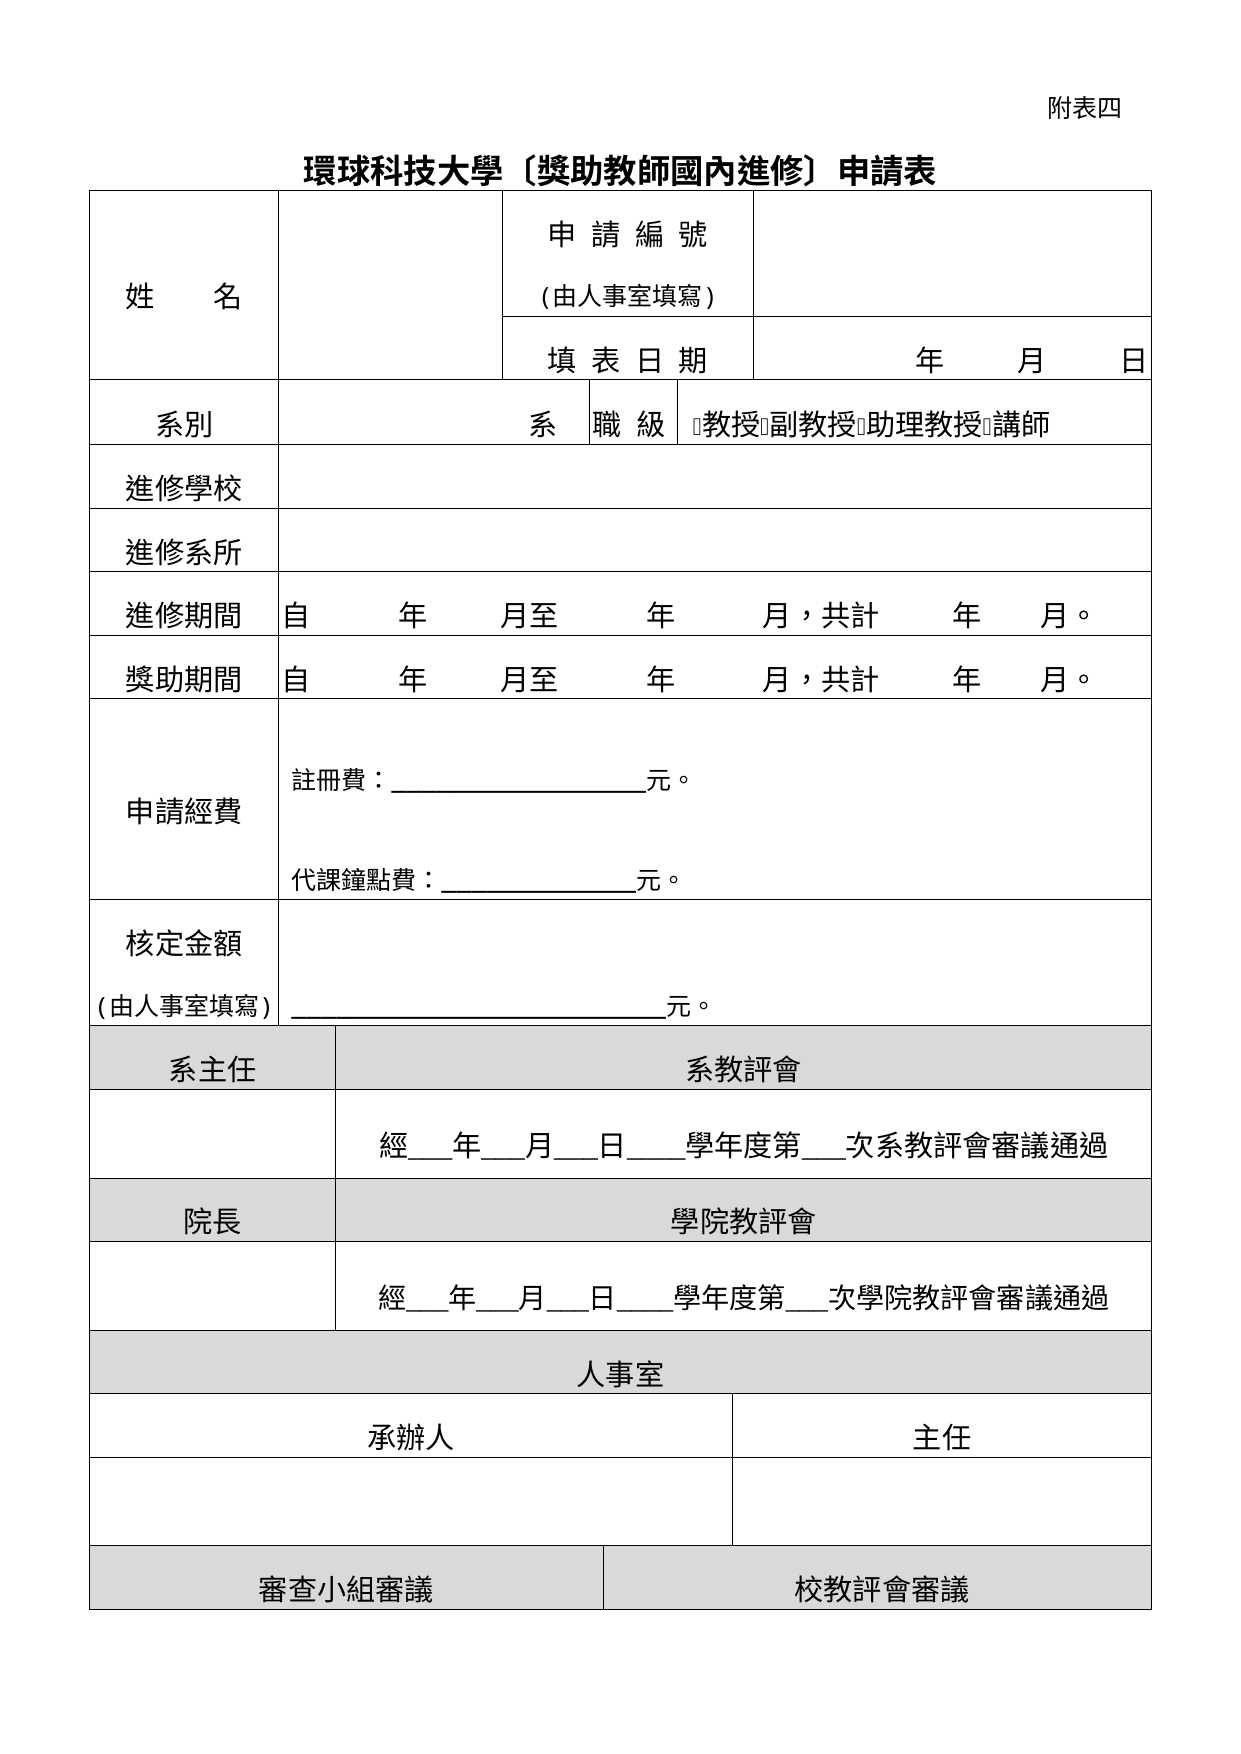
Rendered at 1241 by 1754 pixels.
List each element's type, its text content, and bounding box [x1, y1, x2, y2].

table_cell [90, 1458, 732, 1545]
table_cell 校教評會審議 [604, 1546, 1151, 1609]
table_cell _________________________元。 [279, 900, 1151, 1025]
table_cell 教授副教授助理教授講師 [678, 380, 1151, 444]
table_cell 自 年 月至 年 月，共計 年 月。 [279, 636, 1151, 698]
table_cell 經___年___月___日____學年度第___次系教評會審議通過 [336, 1090, 1151, 1177]
table_header 申 請 編 號 (由人事室填寫) [503, 191, 753, 316]
table_header [279, 191, 502, 379]
table_cell 自 年 月至 年 月，共計 年 月。 [279, 572, 1151, 635]
table_cell 獎助期間 [90, 636, 278, 698]
table_cell 院長 [90, 1179, 335, 1241]
table_cell 進修學校 [90, 445, 278, 508]
table_cell 人事室 [90, 1331, 1151, 1393]
table_cell 主任 [733, 1394, 1151, 1457]
text 附表四 [118, 64, 1122, 127]
table_cell 年 月 日 [754, 317, 1151, 379]
text 環球科技大學〔獎助教師國內進修〕申請表 [118, 127, 1122, 189]
table_cell 審查小組審議 [90, 1546, 603, 1609]
table_cell 進修系所 [90, 509, 278, 571]
table_cell [733, 1458, 1151, 1545]
table_cell [90, 1242, 335, 1329]
table_cell 申請經費 [90, 699, 278, 899]
table_cell 註冊費：_________________元。 代課鐘點費：_____________元。 [279, 699, 1151, 899]
table_cell 系別 [90, 380, 278, 444]
table_cell [279, 445, 1151, 508]
table_cell 學院教評會 [336, 1179, 1151, 1241]
table_cell 職 級 [590, 380, 677, 444]
table_header 姓 名 [90, 191, 278, 379]
table_cell 承辦人 [90, 1394, 732, 1457]
table_cell 系教評會 [336, 1026, 1151, 1089]
table_cell 填 表 日 期 [503, 317, 753, 379]
table_cell [279, 509, 1151, 571]
table_cell 系主任 [90, 1026, 335, 1089]
table_cell [90, 1090, 335, 1177]
table_header [754, 191, 1151, 316]
table_cell 進修期間 [90, 572, 278, 635]
table_cell 核定金額 (由人事室填寫) [90, 900, 278, 1025]
table_cell 經___年___月___日____學年度第___次學院教評會審議通過 [336, 1242, 1151, 1329]
table_cell 系 [279, 380, 589, 444]
